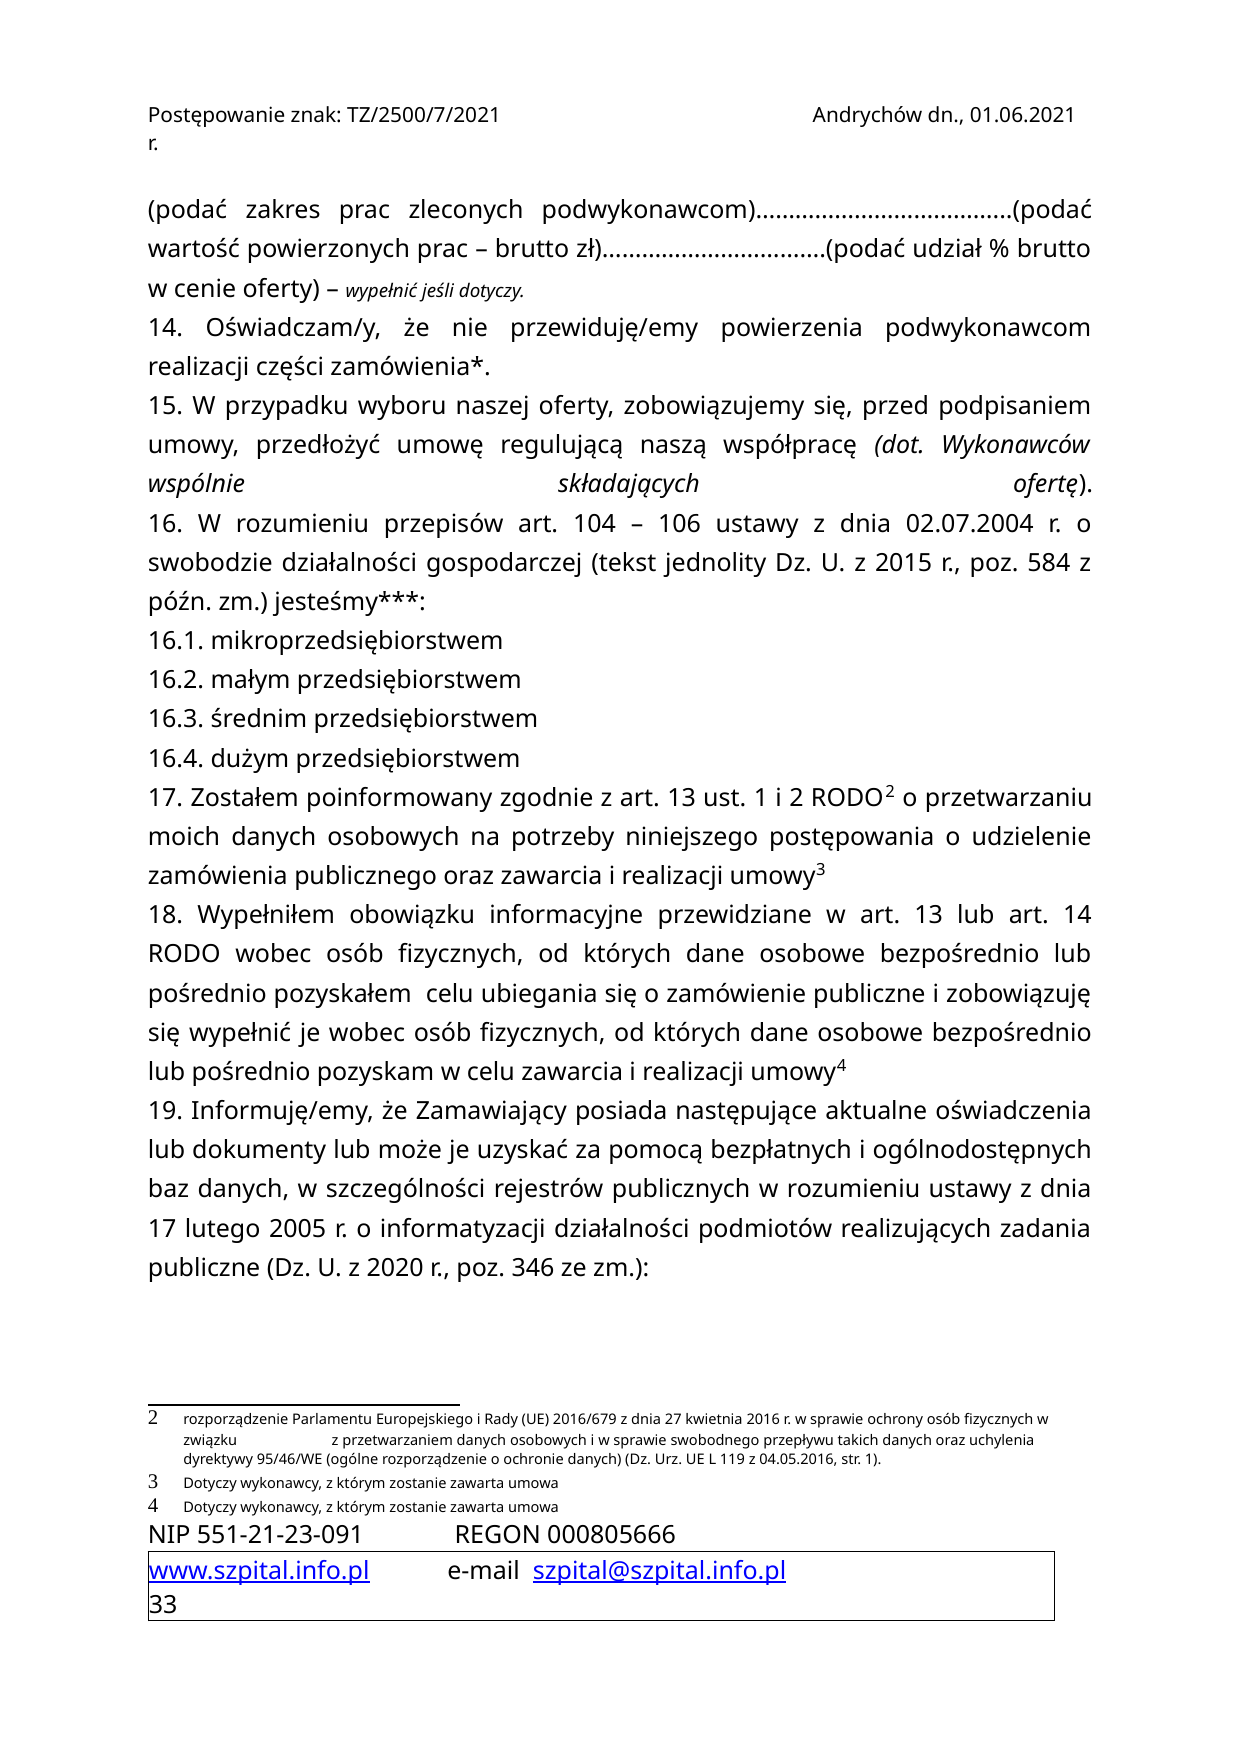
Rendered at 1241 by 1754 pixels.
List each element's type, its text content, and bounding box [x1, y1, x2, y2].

text Dotyczy wykonawcy, z którym zostanie zawarta umowa [148, 1469, 1092, 1493]
text rozporządzenie Parlamentu Europejskiego i Rady (UE) 2016/679 z dnia 27 kwietnia 2016 r. w sprawie ochrony osób fizycznych w związku z przetwarzaniem danych osobowych i w sprawie swobodnego przepływu takich danych oraz uchylenia dyrektywy 95/46/WE (ogólne rozporządzenie o ochronie danych) (Dz. Urz. UE L 119 z 04.05.2016, str. 1). [148, 1405, 1092, 1469]
text 16.4. dużym przedsiębiorstwem [148, 740, 1092, 774]
text 14. Oświadczam/y, że nie przewiduję/emy powierzenia podwykonawcom realizacji części zamówienia*. [148, 309, 1092, 383]
text Dotyczy wykonawcy, z którym zostanie zawarta umowa [148, 1493, 1092, 1517]
text 17. Zostałem poinformowany zgodnie z art. 13 ust. 1 i 2 RODO o przetwarzaniu moich danych osobowych na potrzeby niniejszego postępowania o udzielenie zamówienia publicznego oraz zawarcia i realizacji umowy [148, 779, 1092, 892]
text 15. W przypadku wyboru naszej oferty, zobowiązujemy się, przed podpisaniem umowy, przedłożyć umowę regulującą naszą współpracę (dot. Wykonawców wspólnie składających ofertę). 16. W rozumieniu przepisów art. 104 – 106 ustawy z dnia 02.07.2004 r. o swobodzie działalności gospodarczej (tekst jednolity Dz. U. z 2015 r., poz. 584 z późn. zm.) jesteśmy***: [148, 388, 1092, 618]
text 16.2. małym przedsiębiorstwem [148, 662, 1092, 696]
text (podać zakres prac zleconych podwykonawcom)………………………………...(podać wartość powierzonych prac – brutto zł)…………………………….(podać udział % brutto w cenie oferty) – wypełnić jeśli dotyczy. [148, 192, 1092, 304]
text 16.3. średnim przedsiębiorstwem [148, 701, 1092, 735]
text 16.1. mikroprzedsiębiorstwem [148, 623, 1092, 657]
text 18. Wypełniłem obowiązku informacyjne przewidziane w art. 13 lub art. 14 RODO wobec osób fizycznych, od których dane osobowe bezpośrednio lub pośrednio pozyskałem celu ubiegania się o zamówienie publiczne i zobowiązuję się wypełnić je wobec osób fizycznych, od których dane osobowe bezpośrednio lub pośrednio pozyskam w celu zawarcia i realizacji umowy [148, 897, 1092, 1088]
text 19. Informuję/emy, że Zamawiający posiada następujące aktualne oświadczenia lub dokumenty lub może je uzyskać za pomocą bezpłatnych i ogólnodostępnych baz danych, w szczególności rejestrów publicznych w rozumieniu ustawy z dnia 17 lutego 2005 r. o informatyzacji działalności podmiotów realizujących zadania publiczne (Dz. U. z 2020 r., poz. 346 ze zm.): [148, 1093, 1092, 1283]
